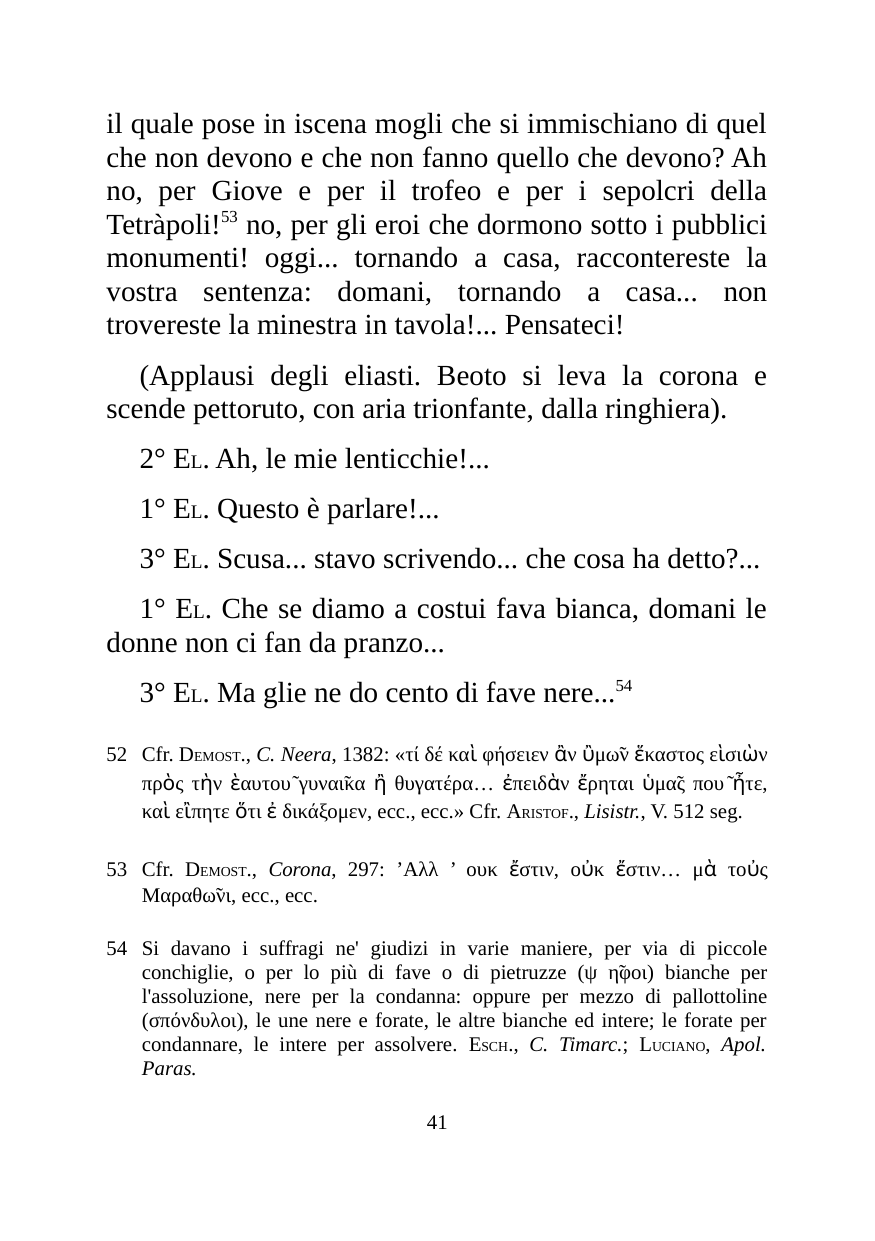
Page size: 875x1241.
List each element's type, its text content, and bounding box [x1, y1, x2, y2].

text 3° El. Scusa... stavo scrivendo... che cosa ha detto?... [106, 541, 768, 575]
text Cfr. Demost., Corona, 297: ’Αλλ ’ ουκ ἔστιν, οὐκ ἔστιν… μὰ τοὐς Μαραθω̃νι, ecc., ecc. [106, 854, 768, 907]
text 2° El. Ah, le mie lenticchie!... [106, 441, 768, 475]
text 1° El. Che se diamo a costui fava bianca, domani le donne non ci fan da pranzo... [106, 592, 768, 659]
text (Applausi degli eliasti. Beoto si leva la corona e scende pettoruto, con aria trionfante, dalla ringhiera). [106, 358, 768, 425]
text 3° El. Ma glie ne do cento di fave nere... [106, 675, 768, 709]
text 1° El. Questo è parlare!... [106, 491, 768, 525]
text Si davano i suffragi ne' giudizi in varie maniere, per via di piccole conchiglie, o per lo più di fave o di pietruzze (ψ η̃φοι) bianche per l'assoluzione, nere per la condanna: oppure per mezzo di pallottoline (σπόνδυλοι), le une nere e forate, le altre bianche ed intere; le forate per condannare, le intere per assolvere. Esch., C. Timarc.; Luciano, Apol. Paras. [106, 936, 768, 1080]
text Cfr. Demost., C. Neera, 1382: «τί δέ καὶ φήσειεν ἂν ὒμω̃ν ἕκαστος εὶσιὼν πρὸς τὴν ὲαυτου̃ γυναι̃κα ἢ θυγατέρα… ἐπειδὰν ἔρηται ὑμα̃ς που̃ ἦτε, καὶ εἲπητε ὅτι ἐ δικάξομεν, ecc., ecc.» Cfr. Aristof., Lisistr., V. 512 seg. [106, 739, 768, 824]
text il quale pose in iscena mogli che si immischiano di quel che non devono e che non fanno quello che devono? Ah no, per Giove e per il trofeo e per i sepolcri della Tetràpoli! no, per gli eroi che dormono sotto i pubblici monumenti! oggi... tornando a casa, raccontereste la vostra sentenza: domani, tornando a casa... non trovereste la minestra in tavola!... Pensateci! [106, 106, 768, 341]
